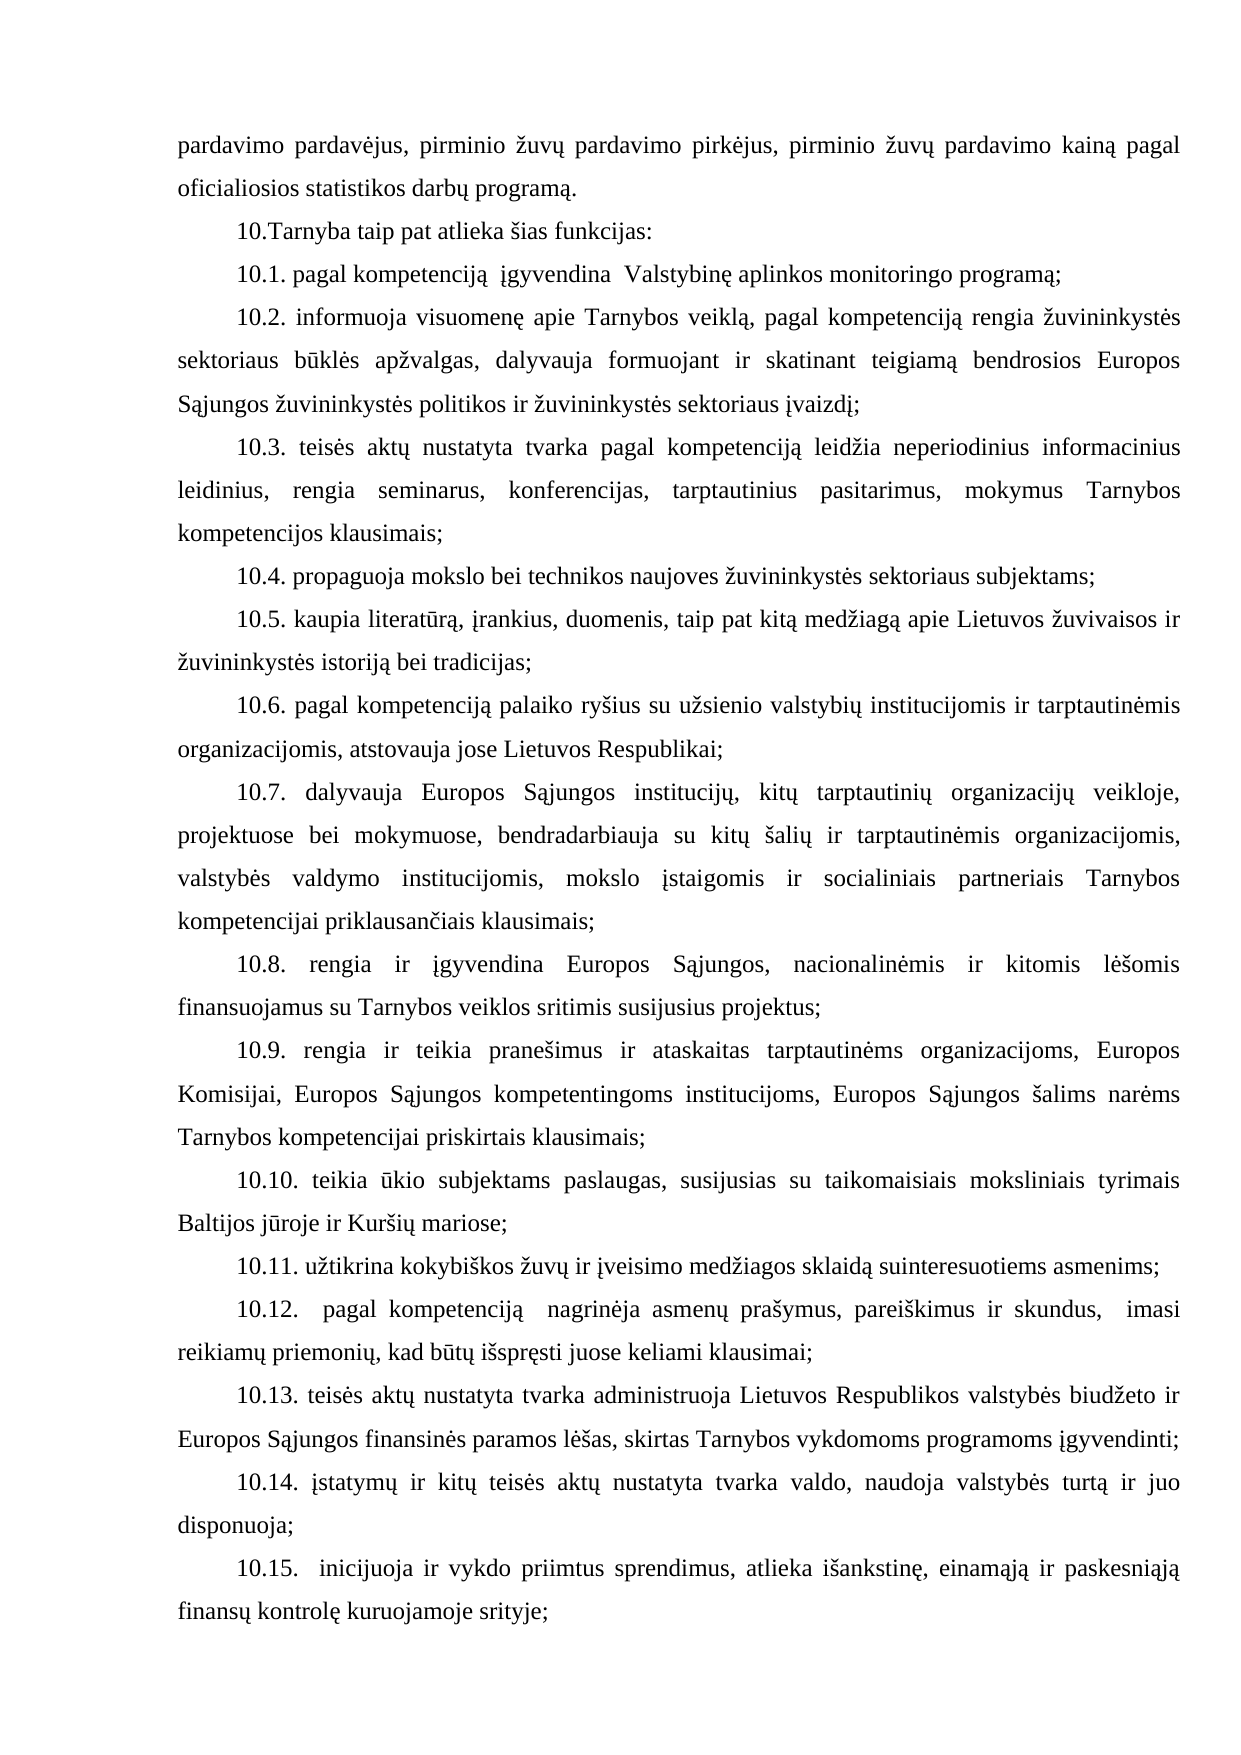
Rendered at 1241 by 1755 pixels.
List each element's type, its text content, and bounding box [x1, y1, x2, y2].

text pardavimo pardavėjus, pirminio žuvų pardavimo pirkėjus, pirminio žuvų pardavimo kainą pagal oficialiosios statistikos darbų programą. [177, 130, 1181, 202]
text 10.11. užtikrina kokybiškos žuvų ir įveisimo medžiagos sklaidą suinteresuotiems asmenims; [177, 1251, 1181, 1280]
text 10.6. pagal kompetenciją palaiko ryšius su užsienio valstybių institucijomis ir tarptautinėmis organizacijomis, atstovauja jose Lietuvos Respublikai; [177, 691, 1181, 762]
text 10.1. pagal kompetenciją įgyvendina Valstybinę aplinkos monitoringo programą; [177, 259, 1181, 288]
text 10.2. informuoja visuomenę apie Tarnybos veiklą, pagal kompetenciją rengia žuvininkystės sektoriaus būklės apžvalgas, dalyvauja formuojant ir skatinant teigiamą bendrosios Europos Sąjungos žuvininkystės politikos ir žuvininkystės sektoriaus įvaizdį; [177, 302, 1181, 417]
text 10.7. dalyvauja Europos Sąjungos institucijų, kitų tarptautinių organizacijų veikloje, projektuose bei mokymuose, bendradarbiauja su kitų šalių ir tarptautinėmis organizacijomis, valstybės valdymo institucijomis, mokslo įstaigomis ir socialiniais partneriais Tarnybos kompetencijai priklausančiais klausimais; [177, 777, 1181, 935]
text 10.10. teikia ūkio subjektams paslaugas, susijusias su taikomaisiais moksliniais tyrimais Baltijos jūroje ir Kuršių mariose; [177, 1165, 1181, 1237]
text 10.8. rengia ir įgyvendina Europos Sąjungos, nacionalinėmis ir kitomis lėšomis finansuojamus su Tarnybos veiklos sritimis susijusius projektus; [177, 949, 1181, 1021]
text 10.Tarnyba taip pat atlieka šias funkcijas: [177, 216, 1181, 245]
text 10.5. kaupia literatūrą, įrankius, duomenis, taip pat kitą medžiagą apie Lietuvos žuvivaisos ir žuvininkystės istoriją bei tradicijas; [177, 604, 1181, 676]
text 10.4. propaguoja mokslo bei technikos naujoves žuvininkystės sektoriaus subjektams; [177, 561, 1181, 590]
text 10.13. teisės aktų nustatyta tvarka administruoja Lietuvos Respublikos valstybės biudžeto ir Europos Sąjungos finansinės paramos lėšas, skirtas Tarnybos vykdomoms programoms įgyvendinti; [177, 1381, 1181, 1452]
text 10.15. inicijuoja ir vykdo priimtus sprendimus, atlieka išankstinę, einamąją ir paskesniąją finansų kontrolę kuruojamoje srityje; [177, 1553, 1181, 1625]
text 10.14. įstatymų ir kitų teisės aktų nustatyta tvarka valdo, naudoja valstybės turtą ir juo disponuoja; [177, 1467, 1181, 1539]
text 10.9. rengia ir teikia pranešimus ir ataskaitas tarptautinėms organizacijoms, Europos Komisijai, Europos Sąjungos kompetentingoms institucijoms, Europos Sąjungos šalims narėms Tarnybos kompetencijai priskirtais klausimais; [177, 1036, 1181, 1151]
text 10.3. teisės aktų nustatyta tvarka pagal kompetenciją leidžia neperiodinius informacinius leidinius, rengia seminarus, konferencijas, tarptautinius pasitarimus, mokymus Tarnybos kompetencijos klausimais; [177, 432, 1181, 547]
text 10.12. pagal kompetenciją nagrinėja asmenų prašymus, pareiškimus ir skundus, imasi reikiamų priemonių, kad būtų išspręsti juose keliami klausimai; [177, 1294, 1181, 1366]
